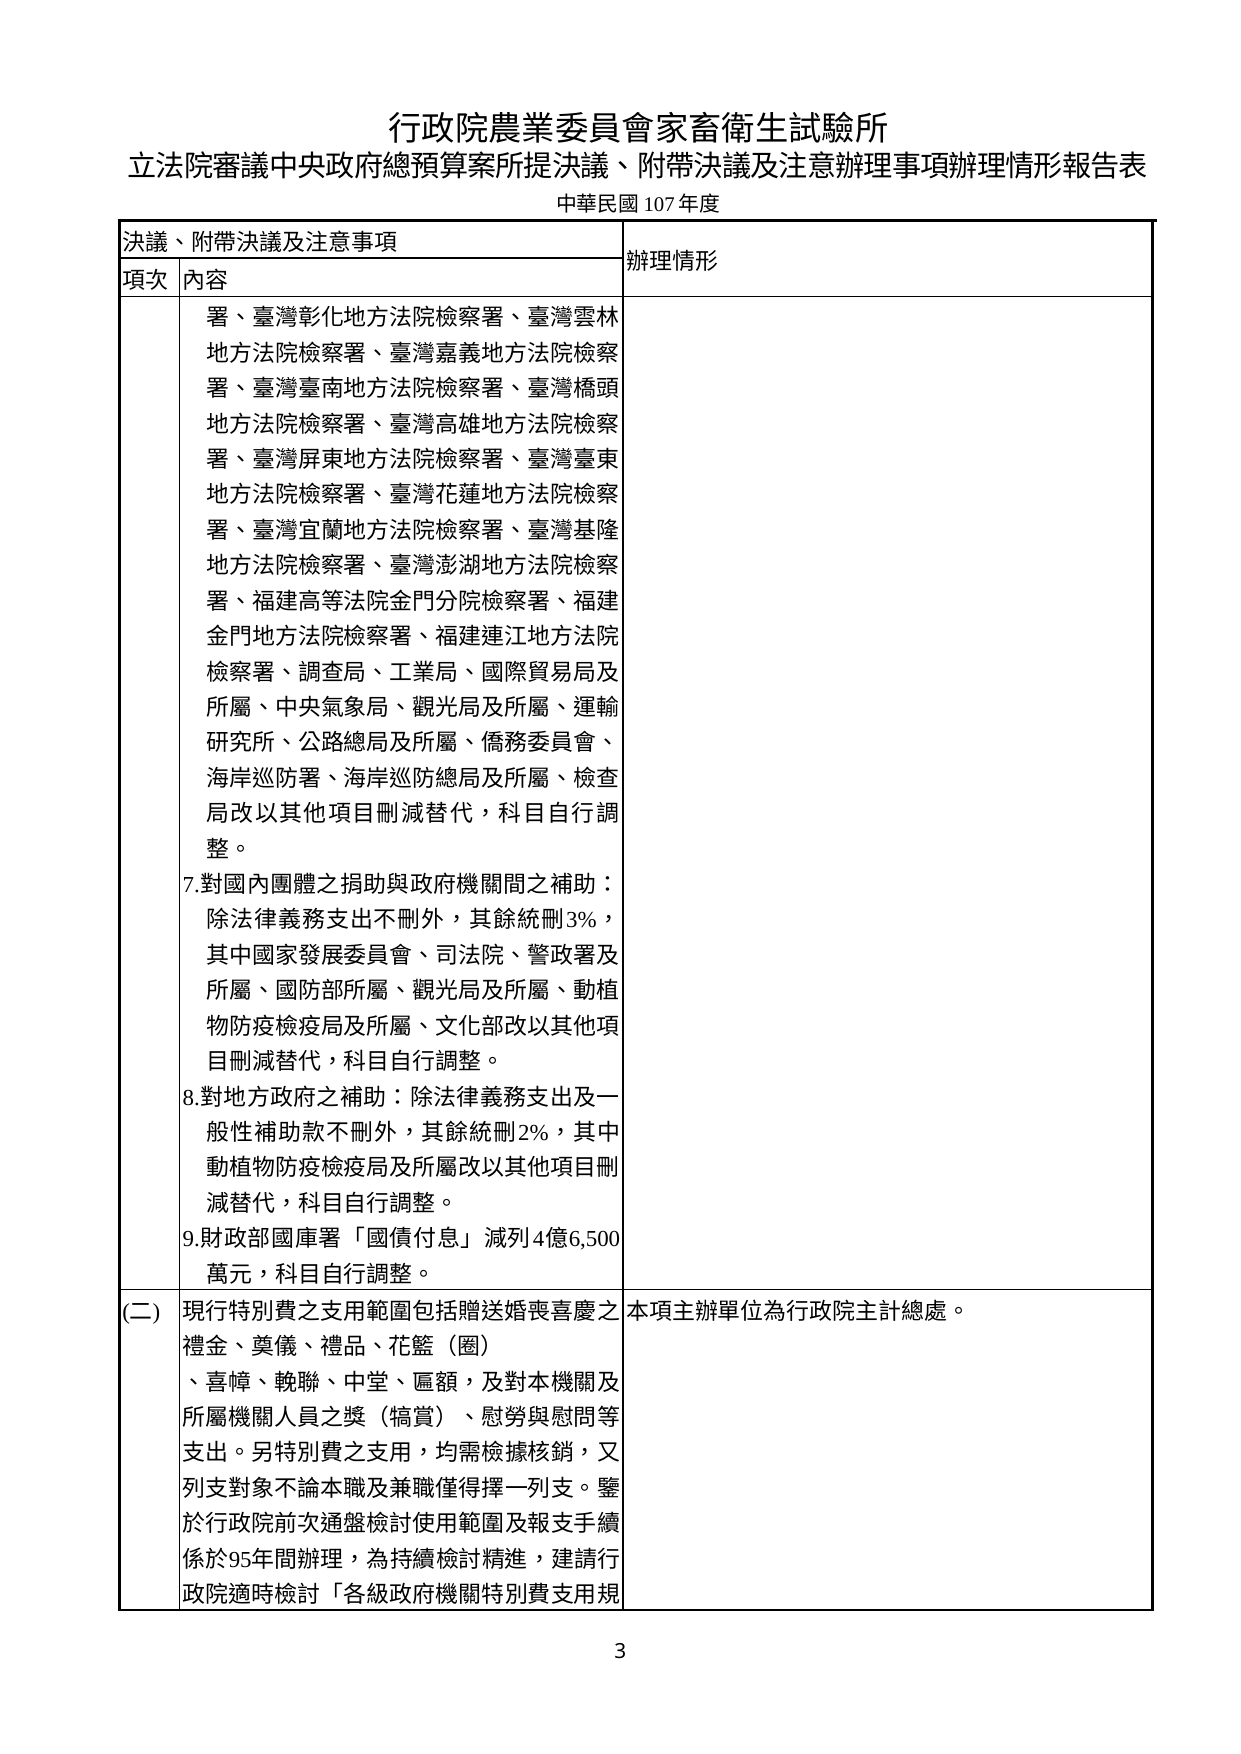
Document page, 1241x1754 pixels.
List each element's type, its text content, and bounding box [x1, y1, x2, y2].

table_cell 立法院審議中央政府總預算案所提決議、附帶決議及注意辦理事項辦理情形報告表 [119, 148, 1157, 183]
table_cell 決議、附帶決議及注意事項 [121, 222, 622, 257]
table_cell [121, 297, 179, 1289]
table_cell 內容 [180, 259, 622, 296]
table_cell [624, 297, 1151, 1289]
table_cell 本項主辦單位為行政院主計總處。 [624, 1290, 1151, 1609]
table_cell 辦理情形 [624, 222, 1151, 296]
table_cell 中華民國107年度 [119, 183, 1157, 218]
table_cell (二) [121, 1290, 179, 1609]
table_cell 項次 [121, 259, 179, 296]
table_cell 署、臺灣彰化地方法院檢察署、臺灣雲林地方法院檢察署、臺灣嘉義地方法院檢察署、臺灣臺南地方法院檢察署、臺灣橋頭地方法院檢察署、臺灣高雄地方法院檢察署、臺灣屏東地方法院檢察署、臺灣臺東地方法院檢察署、臺灣花蓮地方法院檢察署、臺灣宜蘭地方法院檢察署、臺灣基隆地方法院檢察署、臺灣澎湖地方法院檢察署、福建高等法院金門分院檢察署、福建金門地方法院檢察署、福建連江地方法院檢察署、調查局、工業局、國際貿易局及所屬、中央氣象局、觀光局及所屬、運輸研究所、公路總局及所屬、僑務委員會、海岸巡防署、海岸巡防總局及所屬、檢查局改以其他項目刪減替代，科目自行調整。 7.對國內團體之捐助與政府機關間之補助：除法律義務支出不刪外，其餘統刪3%，其中國家發展委員會、司法院、警政署及所屬、國防部所屬、觀光局及所屬、動植物防疫檢疫局及所屬、文化部改以其他項目刪減替代，科目自行調整。 8.對地方政府之補助：除法律義務支出及一般性補助款不刪外，其餘統刪2%，其中動植物防疫檢疫局及所屬改以其他項目刪減替代，科目自行調整。 9.財政部國庫署「國債付息」減列4億6,500萬元，科目自行調整。 [180, 297, 622, 1289]
table_cell 現行特別費之支用範圍包括贈送婚喪喜慶之禮金、奠儀、禮品、花籃（圈） 、喜幛、輓聯、中堂、匾額，及對本機關及所屬機關人員之獎（犒賞）、慰勞與慰問等支出。另特別費之支用，均需檢據核銷，又列支對象不論本職及兼職僅得擇一列支。鑒於行政院前次通盤檢討使用範圍及報支手續係於95年間辦理，為持續檢討精進，建請行政院適時檢討「各級政府機關特別費支用規 [180, 1290, 622, 1609]
table_header 行政院農業委員會家畜衛生試驗所 [119, 112, 1157, 148]
